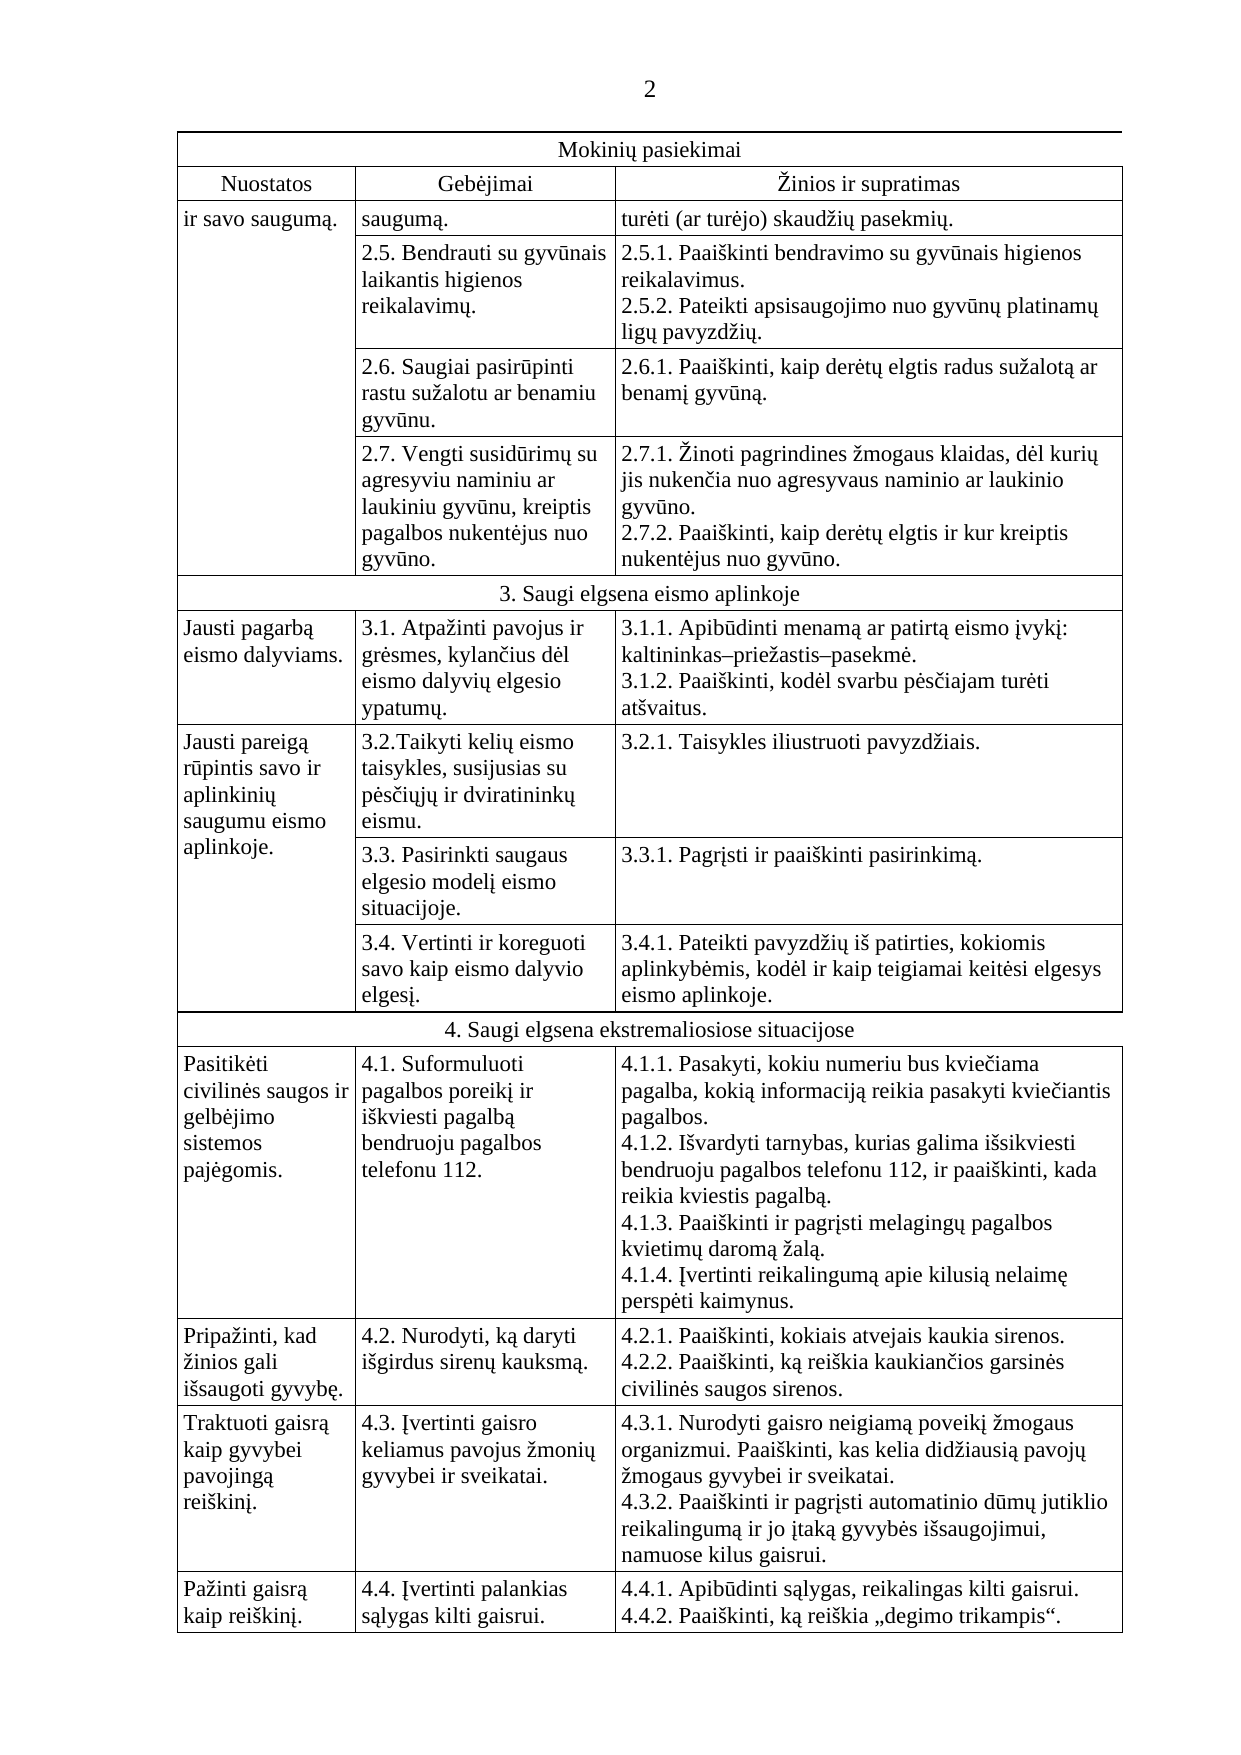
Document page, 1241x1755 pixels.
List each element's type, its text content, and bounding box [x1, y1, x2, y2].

table_cell 4.2.1. Paaiškinti, kokiais atvejais kaukia sirenos. 4.2.2. Paaiškinti, ką reiškia kaukiančios garsinės civilinės saugos sirenos. [616, 1319, 1122, 1405]
table_cell Pasitikėti civilinės saugos ir gelbėjimo sistemos pajėgomis. [178, 1047, 355, 1317]
table_cell 2.6. Saugiai pasirūpinti rastu sužalotu ar benamiu gyvūnu. [356, 349, 615, 436]
table_cell 3. Saugi elgsena eismo aplinkoje [178, 576, 1122, 610]
table_header Mokinių pasiekimai [178, 133, 1122, 166]
table_cell 4. Saugi elgsena ekstremaliosiose situacijose [178, 1013, 1122, 1046]
table_cell Gebėjimai [356, 167, 615, 200]
table_cell 4.3.1. Nurodyti gaisro neigiamą poveikį žmogaus organizmui. Paaiškinti, kas kelia didžiausią pavojų žmogaus gyvybei ir sveikatai. 4.3.2. Paaiškinti ir pagrįsti automatinio dūmų jutiklio reikalingumą ir jo įtaką gyvybės išsaugojimui, namuose kilus gaisrui. [616, 1406, 1122, 1571]
table_cell 4.1. Suformuluoti pagalbos poreikį ir iškviesti pagalbą bendruoju pagalbos telefonu 112. [356, 1047, 615, 1317]
table_cell 4.1.1. Pasakyti, kokiu numeriu bus kviečiama pagalba, kokią informaciją reikia pasakyti kviečiantis pagalbos. 4.1.2. Išvardyti tarnybas, kurias galima išsikviesti bendruoju pagalbos telefonu 112, ir paaiškinti, kada reikia kviestis pagalbą. 4.1.3. Paaiškinti ir pagrįsti melagingų pagalbos kvietimų daromą žalą. 4.1.4. Įvertinti reikalingumą apie kilusią nelaimę perspėti kaimynus. [616, 1047, 1122, 1317]
table_cell 3.4. Vertinti ir koreguoti savo kaip eismo dalyvio elgesį. [356, 925, 615, 1011]
table_cell 4.3. Įvertinti gaisro keliamus pavojus žmonių gyvybei ir sveikatai. [356, 1406, 615, 1571]
table_cell Pažinti gaisrą kaip reiškinį. [178, 1572, 355, 1632]
table_cell 3.4.1. Pateikti pavyzdžių iš patirties, kokiomis aplinkybėmis, kodėl ir kaip teigiamai keitėsi elgesys eismo aplinkoje. [616, 925, 1122, 1011]
table_cell 2.7. Vengti susidūrimų su agresyviu naminiu ar laukiniu gyvūnu, kreiptis pagalbos nukentėjus nuo gyvūno. [356, 437, 615, 575]
table_cell 2.5. Bendrauti su gyvūnais laikantis higienos reikalavimų. [356, 236, 615, 348]
table_cell Nuostatos [178, 167, 355, 200]
table_cell 4.4. Įvertinti palankias sąlygas kilti gaisrui. [356, 1572, 615, 1632]
table_cell 4.4.1. Apibūdinti sąlygas, reikalingas kilti gaisrui. 4.4.2. Paaiškinti, ką reiškia „degimo trikampis“. [616, 1572, 1122, 1632]
table_cell Jausti pagarbą eismo dalyviams. [178, 611, 355, 723]
table_cell 4.2. Nurodyti, ką daryti išgirdus sirenų kauksmą. [356, 1319, 615, 1405]
table_cell Pripažinti, kad žinios gali išsaugoti gyvybę. [178, 1319, 355, 1405]
table_cell 3.2.1. Taisykles iliustruoti pavyzdžiais. [616, 725, 1122, 837]
table_cell 2.7.1. Žinoti pagrindines žmogaus klaidas, dėl kurių jis nukenčia nuo agresyvaus naminio ar laukinio gyvūno. 2.7.2. Paaiškinti, kaip derėtų elgtis ir kur kreiptis nukentėjus nuo gyvūno. [616, 437, 1122, 575]
table_cell Jausti pareigą rūpintis savo ir aplinkinių saugumu eismo aplinkoje. [178, 725, 355, 1011]
table_cell turėti (ar turėjo) skaudžių pasekmių. [616, 201, 1122, 235]
table_cell ir savo saugumą. [178, 201, 355, 575]
table_cell 2.6.1. Paaiškinti, kaip derėtų elgtis radus sužalotą ar benamį gyvūną. [616, 349, 1122, 436]
table_cell 3.2.Taikyti kelių eismo taisykles, susijusias su pėsčiųjų ir dviratininkų eismu. [356, 725, 615, 837]
table_cell 3.1. Atpažinti pavojus ir grėsmes, kylančius dėl eismo dalyvių elgesio ypatumų. [356, 611, 615, 723]
table_cell saugumą. [356, 201, 615, 235]
table_cell 3.3. Pasirinkti saugaus elgesio modelį eismo situacijoje. [356, 838, 615, 924]
table_cell Žinios ir supratimas [616, 167, 1122, 200]
table_cell 3.3.1. Pagrįsti ir paaiškinti pasirinkimą. [616, 838, 1122, 924]
table_cell 3.1.1. Apibūdinti menamą ar patirtą eismo įvykį: kaltininkas–priežastis–pasekmė. 3.1.2. Paaiškinti, kodėl svarbu pėsčiajam turėti atšvaitus. [616, 611, 1122, 723]
table_cell 2.5.1. Paaiškinti bendravimo su gyvūnais higienos reikalavimus. 2.5.2. Pateikti apsisaugojimo nuo gyvūnų platinamų ligų pavyzdžių. [616, 236, 1122, 348]
table_cell Traktuoti gaisrą kaip gyvybei pavojingą reiškinį. [178, 1406, 355, 1571]
